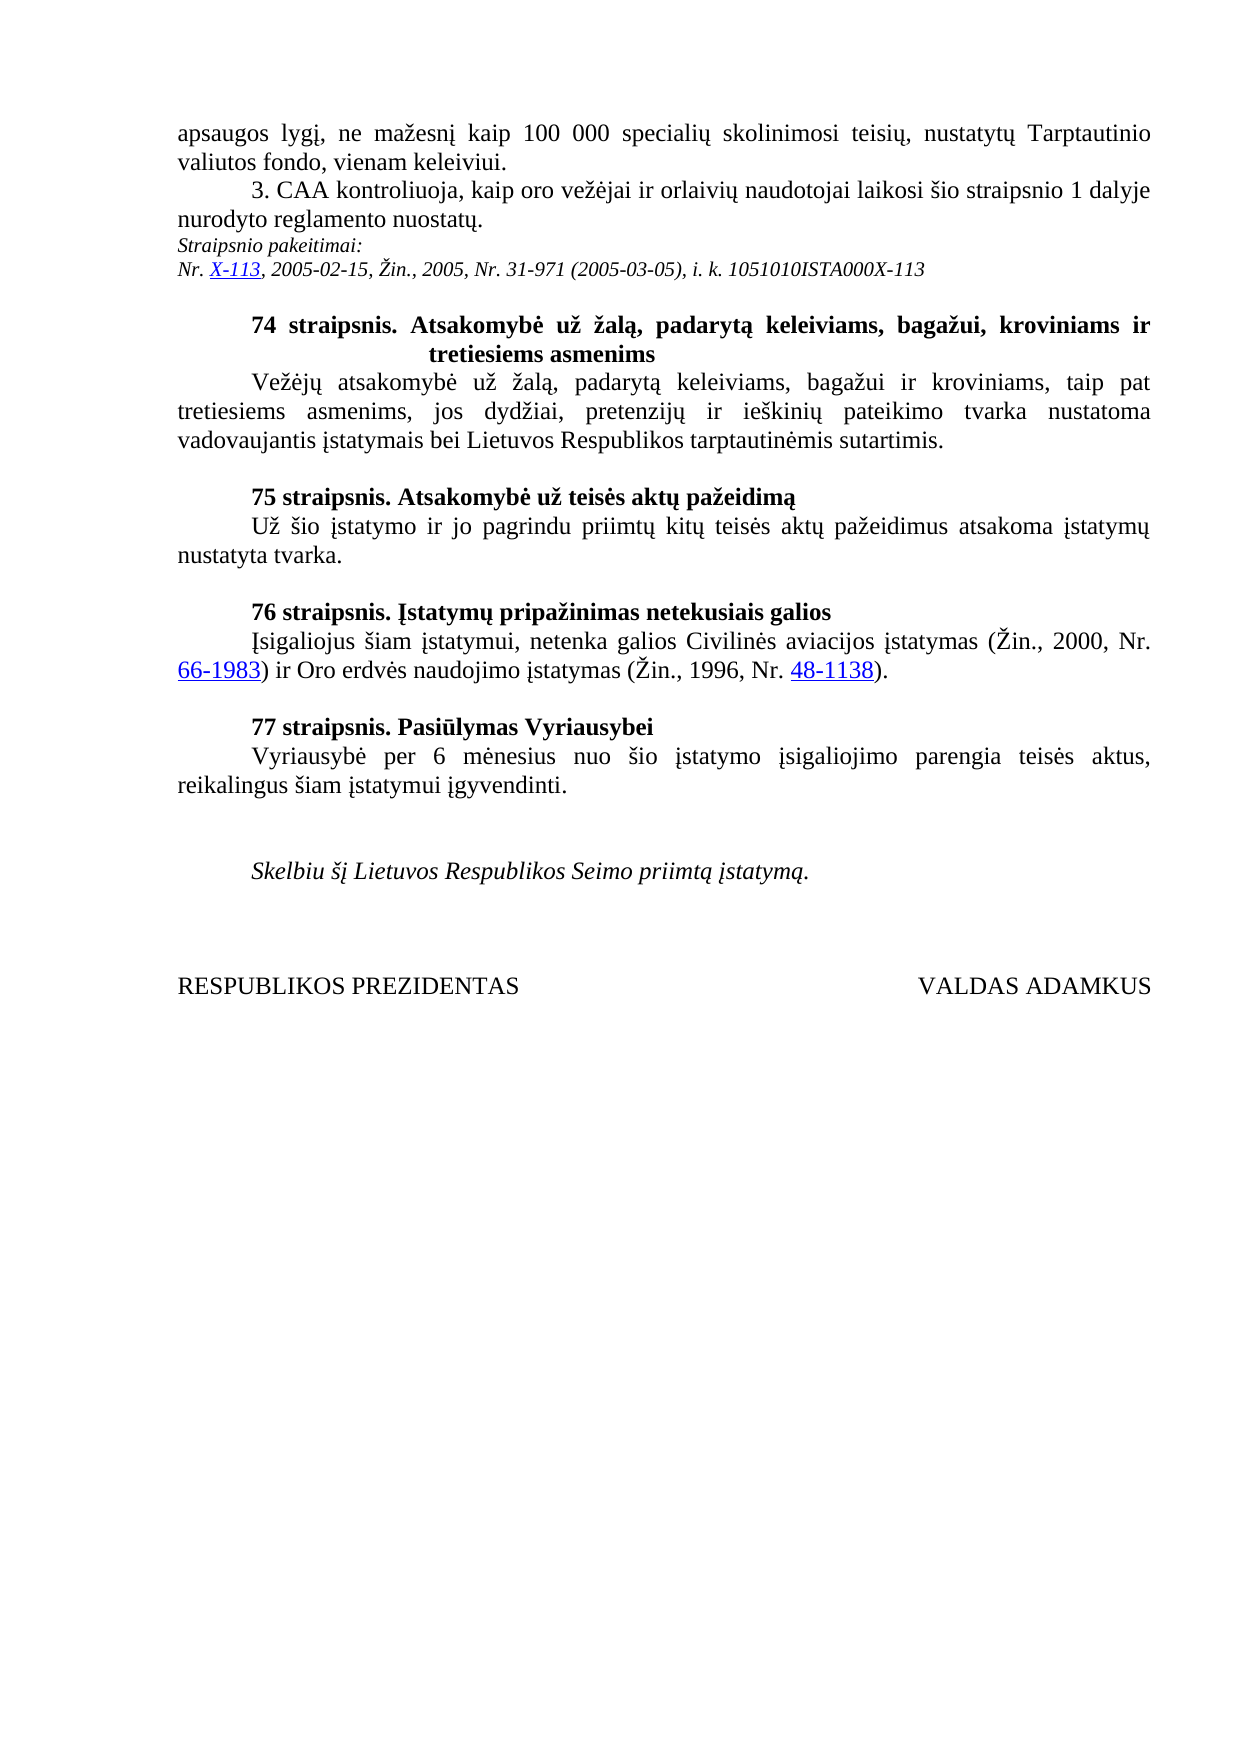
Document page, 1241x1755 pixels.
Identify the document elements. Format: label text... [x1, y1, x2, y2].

text 76 straipsnis. Įstatymų pripažinimas netekusiais galios [177, 597, 1152, 626]
text Vežėjų atsakomybė už žalą, padarytą keleiviams, bagažui ir kroviniams, taip pat tretiesiems asmenims, jos dydžiai, pretenzijų ir ieškinių pateikimo tvarka nustatoma vadovaujantis įstatymais bei Lietuvos Respublikos tarptautinėmis sutartimis. [177, 367, 1152, 454]
text apsaugos lygį, ne mažesnį kaip 100 000 specialių skolinimosi teisių, nustatytų Tarptautinio valiutos fondo, vienam keleiviui. [177, 118, 1152, 176]
text Nr. X-113, 2005-02-15, Žin., 2005, Nr. 31-971 (2005-03-05), i. k. 1051010ISTA000X-113 [177, 257, 1152, 281]
text Už šio įstatymo ir jo pagrindu priimtų kitų teisės aktų pažeidimus atsakoma įstatymų nustatyta tvarka. [177, 511, 1152, 569]
text 74 straipsnis. Atsakomybė už žalą, padarytą keleiviams, bagažui, kroviniams ir tretiesiems asmenims [251, 310, 1152, 367]
text Įsigaliojus šiam įstatymui, netenka galios Civilinės aviacijos įstatymas (Žin., 2000, Nr. 66-1983) ir Oro erdvės naudojimo įstatymas (Žin., 1996, Nr. 48-1138). [177, 626, 1152, 684]
text Skelbiu šį Lietuvos Respublikos Seimo priimtą įstatymą. [177, 856, 1152, 885]
text 77 straipsnis. Pasiūlymas Vyriausybei [177, 712, 1152, 741]
text 3. CAA kontroliuoja, kaip oro vežėjai ir orlaivių naudotojai laikosi šio straipsnio 1 dalyje nurodyto reglamento nuostatų. [177, 176, 1152, 233]
text RESPUBLIKOS PREZIDENTAS VALDAS ADAMKUS [177, 971, 1152, 1000]
text 75 straipsnis. Atsakomybė už teisės aktų pažeidimą [177, 482, 1152, 511]
text Straipsnio pakeitimai: [177, 233, 1152, 257]
text Vyriausybė per 6 mėnesius nuo šio įstatymo įsigaliojimo parengia teisės aktus, reikalingus šiam įstatymui įgyvendinti. [177, 741, 1152, 799]
